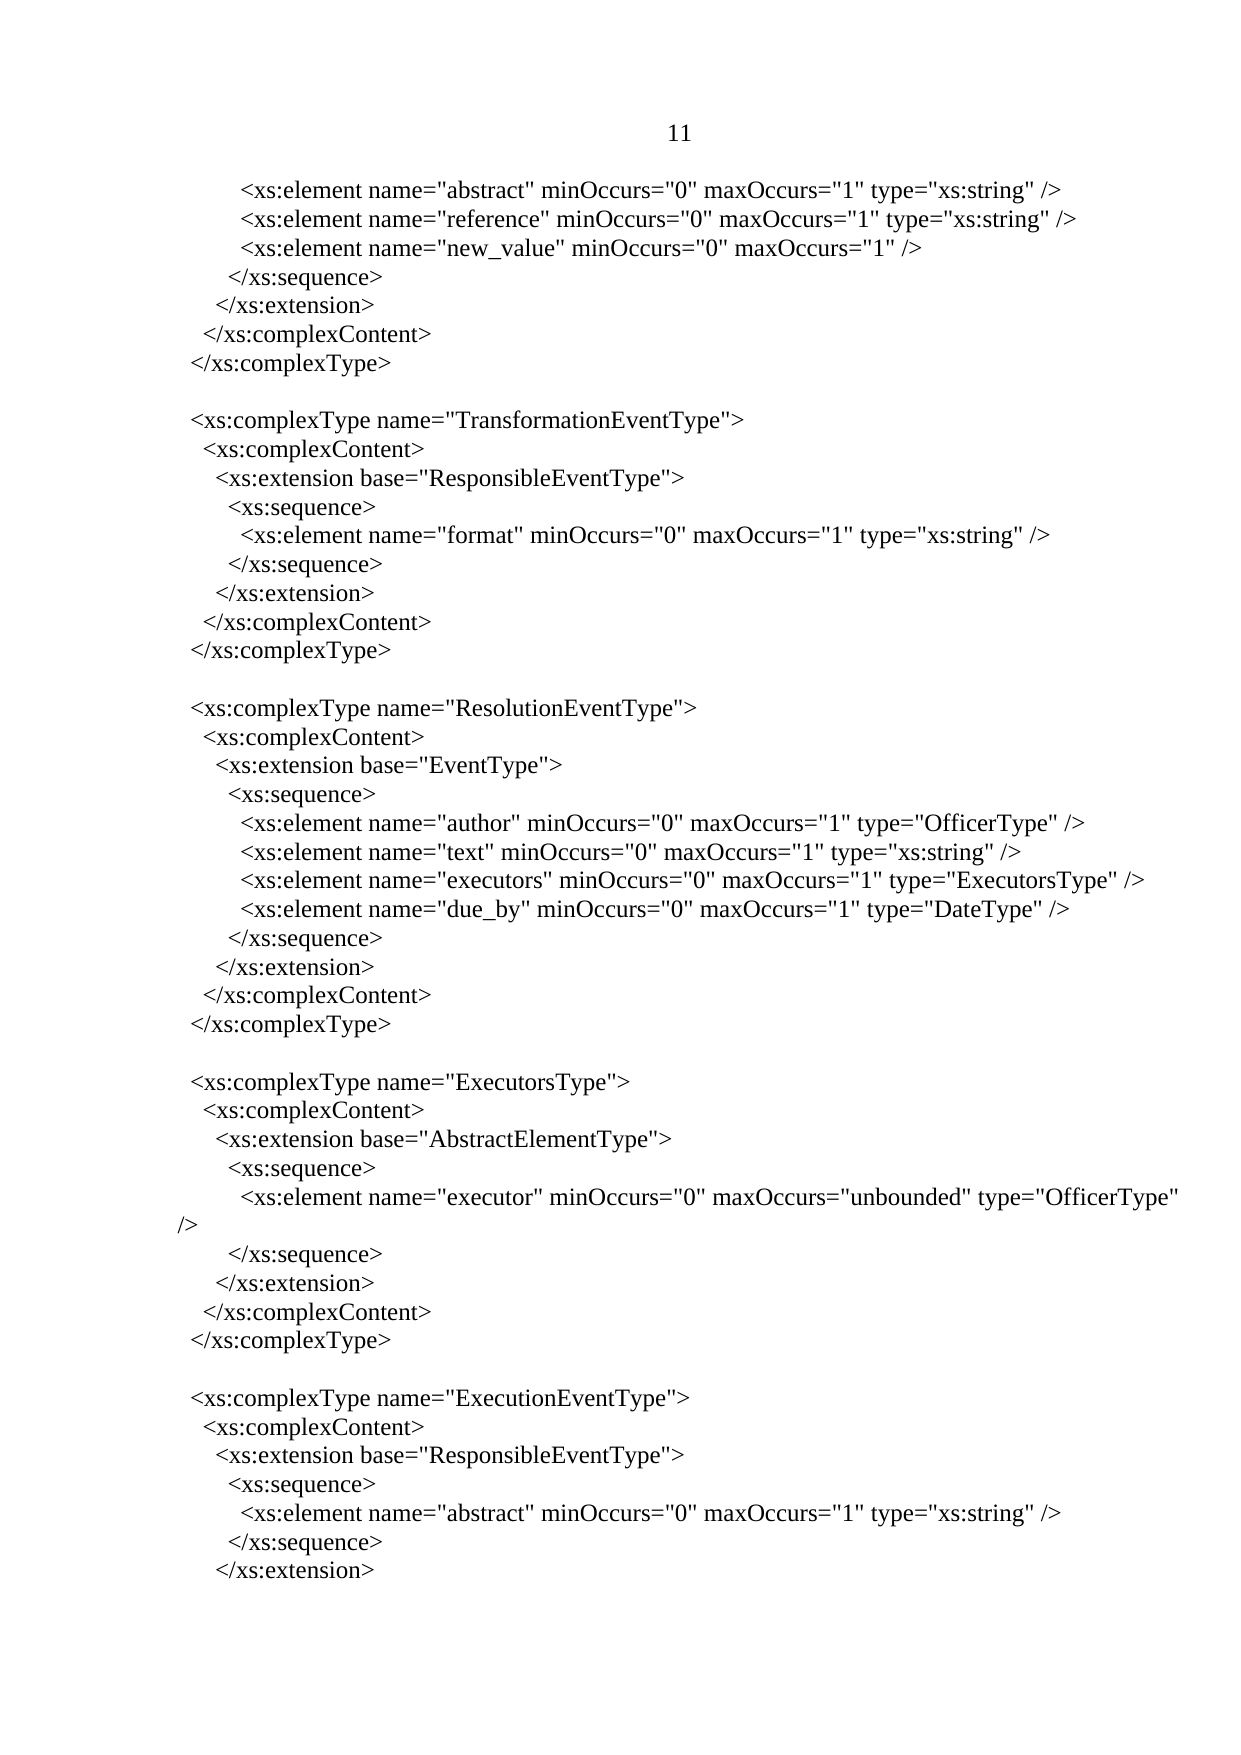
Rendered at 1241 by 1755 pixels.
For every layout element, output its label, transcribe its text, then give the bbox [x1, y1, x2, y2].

text <xs:extension base="EventType"> [177, 751, 1181, 779]
text </xs:extension> [177, 952, 1181, 981]
text </xs:complexType> [177, 348, 1181, 377]
text <xs:complexType name="ExecutorsType"> [177, 1067, 1181, 1096]
text <xs:extension base="ResponsibleEventType"> [177, 463, 1181, 492]
text <xs:complexContent> [177, 1412, 1181, 1441]
text <xs:complexType name="ResolutionEventType"> [177, 693, 1181, 722]
text </xs:extension> [177, 1556, 1181, 1584]
text <xs:complexType name="ExecutionEventType"> [177, 1383, 1181, 1412]
text </xs:sequence> [177, 262, 1181, 291]
text </xs:extension> [177, 1268, 1181, 1297]
text <xs:element name="executor" minOccurs="0" maxOccurs="unbounded" type="OfficerType" /> [177, 1182, 1181, 1239]
text <xs:element name="abstract" minOccurs="0" maxOccurs="1" type="xs:string" /> [177, 1498, 1181, 1527]
text <xs:extension base="ResponsibleEventType"> [177, 1441, 1181, 1469]
text <xs:complexContent> [177, 434, 1181, 463]
text <xs:element name="new_value" minOccurs="0" maxOccurs="1" /> [177, 233, 1181, 262]
text <xs:element name="executors" minOccurs="0" maxOccurs="1" type="ExecutorsType" /> [177, 866, 1181, 894]
text </xs:complexType> [177, 1009, 1181, 1038]
text </xs:extension> [177, 578, 1181, 607]
text <xs:element name="author" minOccurs="0" maxOccurs="1" type="OfficerType" /> [177, 808, 1181, 837]
text <xs:element name="due_by" minOccurs="0" maxOccurs="1" type="DateType" /> [177, 894, 1181, 923]
text </xs:sequence> [177, 1527, 1181, 1556]
text </xs:sequence> [177, 549, 1181, 578]
text </xs:complexContent> [177, 1297, 1181, 1326]
text <xs:sequence> [177, 492, 1181, 521]
text </xs:extension> [177, 291, 1181, 319]
text </xs:complexContent> [177, 981, 1181, 1009]
text <xs:complexContent> [177, 722, 1181, 751]
text <xs:element name="abstract" minOccurs="0" maxOccurs="1" type="xs:string" /> [177, 176, 1181, 204]
text <xs:element name="text" minOccurs="0" maxOccurs="1" type="xs:string" /> [177, 837, 1181, 866]
text <xs:sequence> [177, 1469, 1181, 1498]
text </xs:complexType> [177, 1326, 1181, 1354]
text <xs:element name="format" minOccurs="0" maxOccurs="1" type="xs:string" /> [177, 521, 1181, 549]
text </xs:complexType> [177, 636, 1181, 664]
text </xs:sequence> [177, 1239, 1181, 1268]
text </xs:sequence> [177, 923, 1181, 952]
text <xs:sequence> [177, 779, 1181, 808]
text <xs:extension base="AbstractElementType"> [177, 1124, 1181, 1153]
text </xs:complexContent> [177, 319, 1181, 348]
text </xs:complexContent> [177, 607, 1181, 636]
text <xs:complexType name="TransformationEventType"> [177, 406, 1181, 434]
text <xs:complexContent> [177, 1096, 1181, 1124]
text <xs:element name="reference" minOccurs="0" maxOccurs="1" type="xs:string" /> [177, 204, 1181, 233]
text <xs:sequence> [177, 1153, 1181, 1182]
